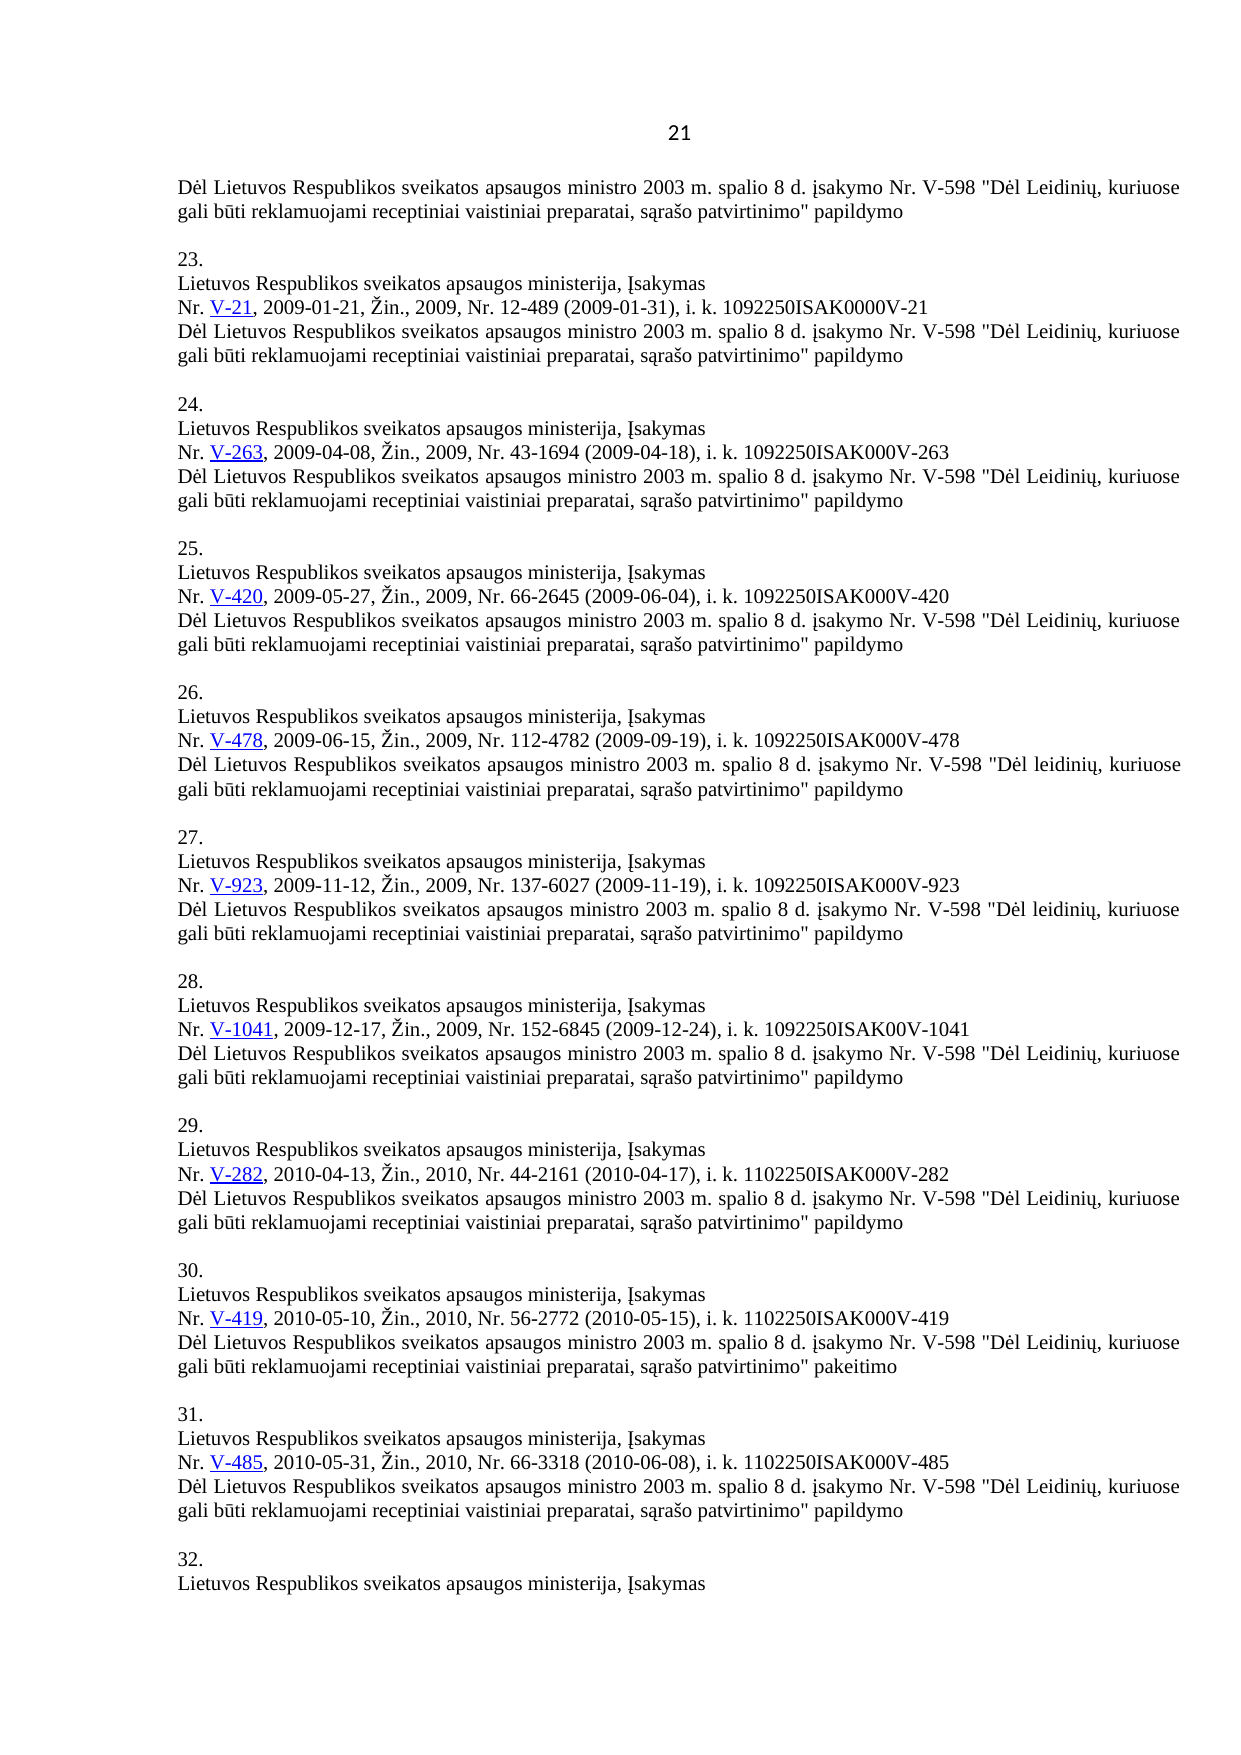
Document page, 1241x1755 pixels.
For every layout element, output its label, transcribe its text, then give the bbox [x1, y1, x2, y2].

text 31. [177, 1402, 1181, 1426]
text 29. [177, 1113, 1181, 1137]
text Dėl Lietuvos Respublikos sveikatos apsaugos ministro 2003 m. spalio 8 d. įsakymo Nr. V-598 "Dėl Leidinių, kuriuose gali būti reklamuojami receptiniai vaistiniai preparatai, sąrašo patvirtinimo" papildymo [177, 1474, 1181, 1522]
text Nr. V-485, 2010-05-31, Žin., 2010, Nr. 66-3318 (2010-06-08), i. k. 1102250ISAK000V-485 [177, 1450, 1181, 1474]
text Nr. V-282, 2010-04-13, Žin., 2010, Nr. 44-2161 (2010-04-17), i. k. 1102250ISAK000V-282 [177, 1161, 1181, 1186]
text Lietuvos Respublikos sveikatos apsaugos ministerija, Įsakymas [177, 1282, 1181, 1306]
text Lietuvos Respublikos sveikatos apsaugos ministerija, Įsakymas [177, 416, 1181, 439]
text Lietuvos Respublikos sveikatos apsaugos ministerija, Įsakymas [177, 560, 1181, 584]
text Nr. V-923, 2009-11-12, Žin., 2009, Nr. 137-6027 (2009-11-19), i. k. 1092250ISAK000V-923 [177, 873, 1181, 897]
text Dėl Lietuvos Respublikos sveikatos apsaugos ministro 2003 m. spalio 8 d. įsakymo Nr. V-598 "Dėl Leidinių, kuriuose gali būti reklamuojami receptiniai vaistiniai preparatai, sąrašo patvirtinimo" papildymo [177, 1041, 1181, 1089]
text Nr. V-419, 2010-05-10, Žin., 2010, Nr. 56-2772 (2010-05-15), i. k. 1102250ISAK000V-419 [177, 1306, 1181, 1330]
text 26. [177, 680, 1181, 704]
text Dėl Lietuvos Respublikos sveikatos apsaugos ministro 2003 m. spalio 8 d. įsakymo Nr. V-598 "Dėl Leidinių, kuriuose gali būti reklamuojami receptiniai vaistiniai preparatai, sąrašo patvirtinimo" papildymo [177, 464, 1181, 512]
text Dėl Lietuvos Respublikos sveikatos apsaugos ministro 2003 m. spalio 8 d. įsakymo Nr. V-598 "Dėl leidinių, kuriuose gali būti reklamuojami receptiniai vaistiniai preparatai, sąrašo patvirtinimo" papildymo [177, 897, 1181, 945]
text 32. [177, 1546, 1181, 1571]
text 23. [177, 247, 1181, 271]
text 24. [177, 391, 1181, 416]
text Dėl Lietuvos Respublikos sveikatos apsaugos ministro 2003 m. spalio 8 d. įsakymo Nr. V-598 "Dėl leidinių, kuriuose gali būti reklamuojami receptiniai vaistiniai preparatai, sąrašo patvirtinimo" papildymo [177, 752, 1181, 801]
text Dėl Lietuvos Respublikos sveikatos apsaugos ministro 2003 m. spalio 8 d. įsakymo Nr. V-598 "Dėl Leidinių, kuriuose gali būti reklamuojami receptiniai vaistiniai preparatai, sąrašo patvirtinimo" papildymo [177, 1186, 1181, 1234]
text 27. [177, 824, 1181, 849]
text Dėl Lietuvos Respublikos sveikatos apsaugos ministro 2003 m. spalio 8 d. įsakymo Nr. V-598 "Dėl Leidinių, kuriuose gali būti reklamuojami receptiniai vaistiniai preparatai, sąrašo patvirtinimo" pakeitimo [177, 1330, 1181, 1378]
text Nr. V-1041, 2009-12-17, Žin., 2009, Nr. 152-6845 (2009-12-24), i. k. 1092250ISAK00V-1041 [177, 1017, 1181, 1041]
text Lietuvos Respublikos sveikatos apsaugos ministerija, Įsakymas [177, 849, 1181, 873]
text Dėl Lietuvos Respublikos sveikatos apsaugos ministro 2003 m. spalio 8 d. įsakymo Nr. V-598 "Dėl Leidinių, kuriuose gali būti reklamuojami receptiniai vaistiniai preparatai, sąrašo patvirtinimo" papildymo [177, 608, 1181, 656]
text Dėl Lietuvos Respublikos sveikatos apsaugos ministro 2003 m. spalio 8 d. įsakymo Nr. V-598 "Dėl Leidinių, kuriuose gali būti reklamuojami receptiniai vaistiniai preparatai, sąrašo patvirtinimo" papildymo [177, 175, 1181, 223]
text 30. [177, 1258, 1181, 1282]
text Lietuvos Respublikos sveikatos apsaugos ministerija, Įsakymas [177, 704, 1181, 728]
text Nr. V-21, 2009-01-21, Žin., 2009, Nr. 12-489 (2009-01-31), i. k. 1092250ISAK0000V-21 [177, 295, 1181, 319]
text 25. [177, 536, 1181, 560]
text Nr. V-478, 2009-06-15, Žin., 2009, Nr. 112-4782 (2009-09-19), i. k. 1092250ISAK000V-478 [177, 728, 1181, 752]
text Nr. V-420, 2009-05-27, Žin., 2009, Nr. 66-2645 (2009-06-04), i. k. 1092250ISAK000V-420 [177, 584, 1181, 608]
text 28. [177, 969, 1181, 993]
text Lietuvos Respublikos sveikatos apsaugos ministerija, Įsakymas [177, 1571, 1181, 1594]
text Nr. V-263, 2009-04-08, Žin., 2009, Nr. 43-1694 (2009-04-18), i. k. 1092250ISAK000V-263 [177, 439, 1181, 464]
text Lietuvos Respublikos sveikatos apsaugos ministerija, Įsakymas [177, 993, 1181, 1017]
text Dėl Lietuvos Respublikos sveikatos apsaugos ministro 2003 m. spalio 8 d. įsakymo Nr. V-598 "Dėl Leidinių, kuriuose gali būti reklamuojami receptiniai vaistiniai preparatai, sąrašo patvirtinimo" papildymo [177, 319, 1181, 367]
text Lietuvos Respublikos sveikatos apsaugos ministerija, Įsakymas [177, 1137, 1181, 1161]
text Lietuvos Respublikos sveikatos apsaugos ministerija, Įsakymas [177, 1426, 1181, 1450]
text Lietuvos Respublikos sveikatos apsaugos ministerija, Įsakymas [177, 271, 1181, 295]
